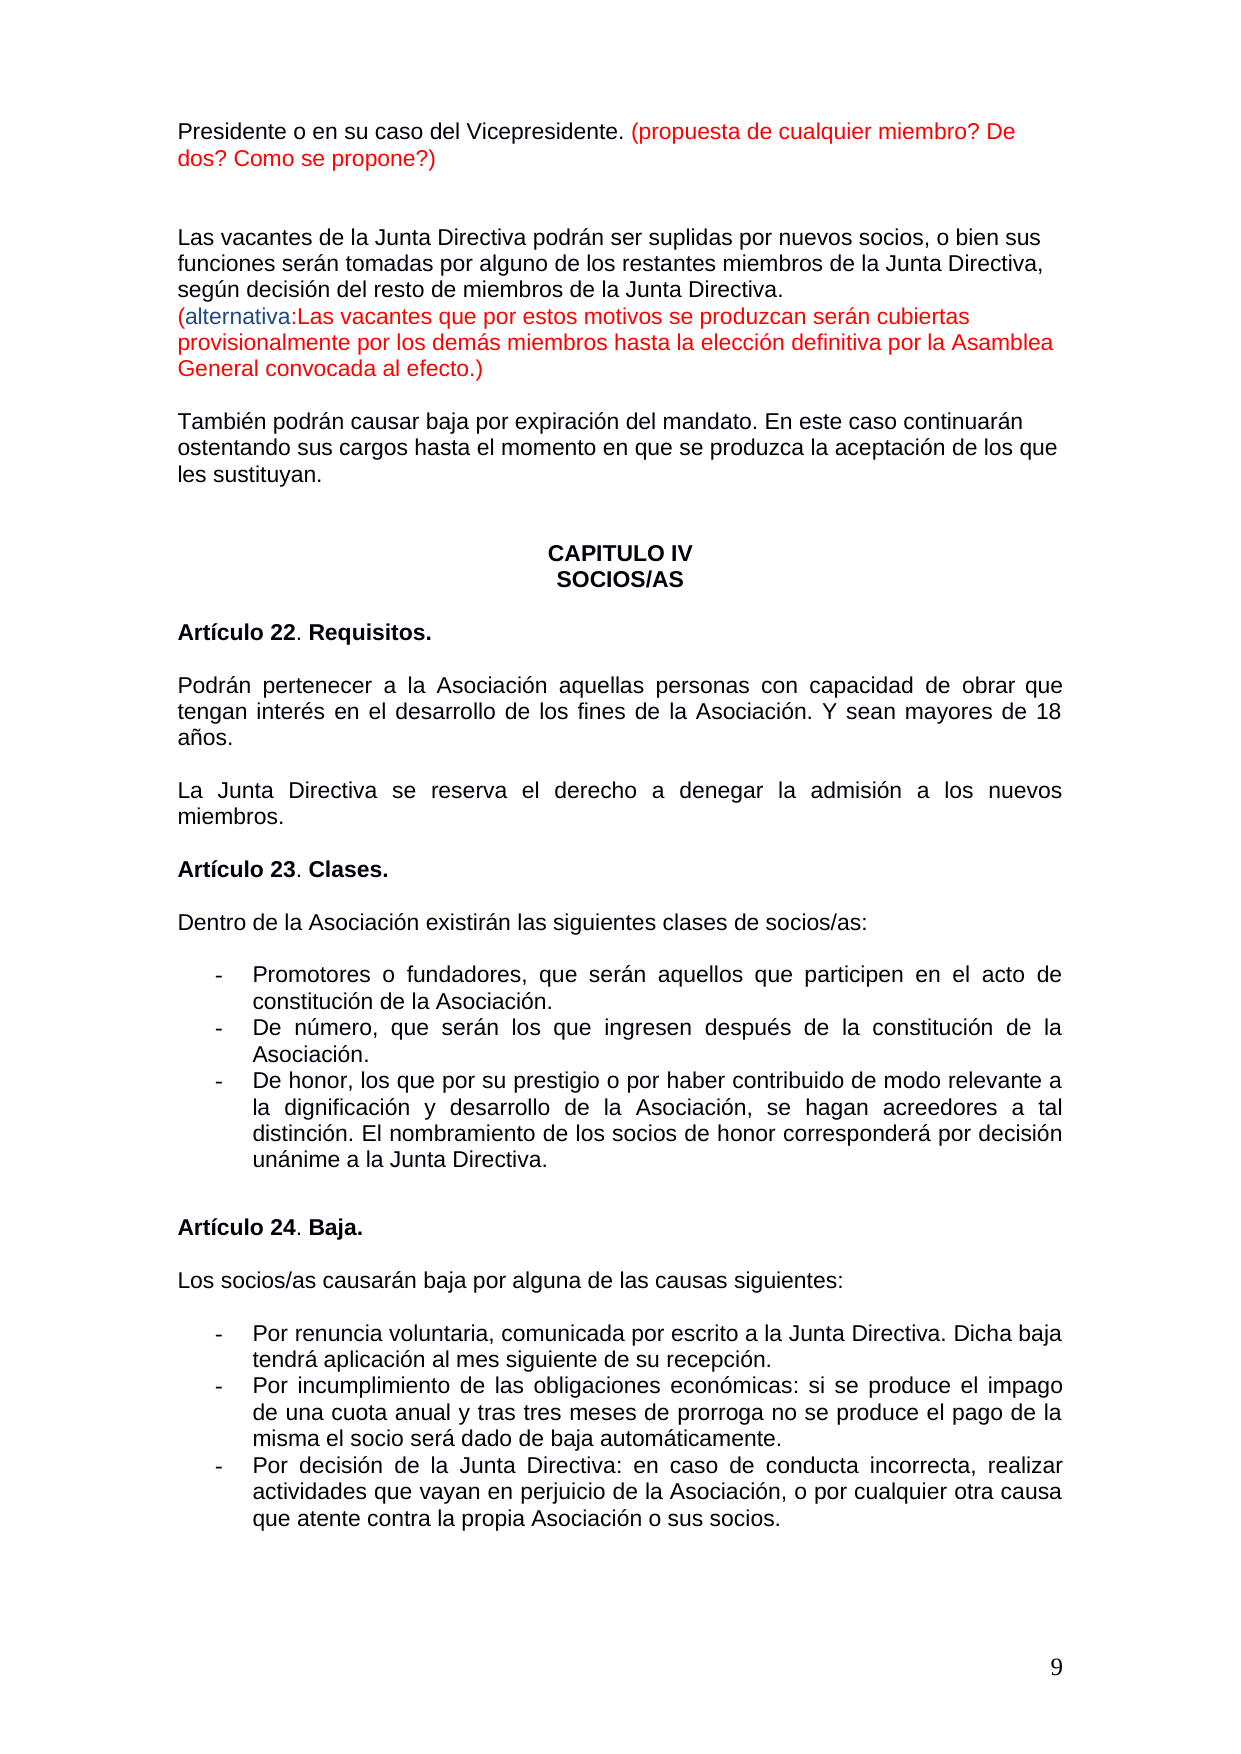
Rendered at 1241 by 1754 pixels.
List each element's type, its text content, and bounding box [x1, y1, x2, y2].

text También podrán causar baja por expiración del mandato. En este caso continuarán ostentando sus cargos hasta el momento en que se produzca la aceptación de los que les sustituyan. [177, 408, 1063, 487]
list Por incumplimiento de las obligaciones económicas: si se produce el impago de una cuota anual y tras tres meses de prorroga no se produce el pago de la misma el socio será dado de baja automáticamente. [215, 1372, 1063, 1452]
subtitle Artículo 22. Requisitos. [177, 619, 1063, 645]
text Dentro de la Asociación existirán las siguientes clases de socios/as: [177, 909, 1063, 935]
list Por renuncia voluntaria, comunicada por escrito a la Junta Directiva. Dicha baja tendrá aplicación al mes siguiente de su recepción. [215, 1320, 1063, 1372]
subtitle Artículo 23. Clases. [177, 856, 1063, 882]
text La Junta Directiva se reserva el derecho a denegar la admisión a los nuevos miembros. [177, 777, 1063, 830]
text Las vacantes de la Junta Directiva podrán ser suplidas por nuevos socios, o bien sus funciones serán tomadas por alguno de los restantes miembros de la Junta Directiva, según decisión del resto de miembros de la Junta Directiva. [177, 223, 1063, 303]
list De honor, los que por su prestigio o por haber contribuido de modo relevante a la dignificación y desarrollo de la Asociación, se hagan acreedores a tal distinción. El nombramiento de los socios de honor corresponderá por decisión unánime a la Junta Directiva. [215, 1067, 1063, 1173]
text (alternativa:Las vacantes que por estos motivos se produzcan serán cubiertas provisionalmente por los demás miembros hasta la elección definitiva por la Asamblea General convocada al efecto.) [177, 303, 1063, 382]
subtitle CAPITULO IV [177, 540, 1063, 566]
subtitle Artículo 24. Baja. [177, 1214, 1063, 1241]
text Podrán pertenecer a la Asociación aquellas personas con capacidad de obrar que tengan interés en el desarrollo de los fines de la Asociación. Y sean mayores de 18 años. [177, 672, 1063, 751]
text Presidente o en su caso del Vicepresidente. (propuesta de cualquier miembro? De dos? Como se propone?) [177, 118, 1063, 171]
text Los socios/as causarán baja por alguna de las causas siguientes: [177, 1267, 1063, 1293]
list Promotores o fundadores, que serán aquellos que participen en el acto de constitución de la Asociación. [215, 961, 1063, 1014]
subtitle SOCIOS/AS [177, 566, 1063, 592]
list Por decisión de la Junta Directiva: en caso de conducta incorrecta, realizar actividades que vayan en perjuicio de la Asociación, o por cualquier otra causa que atente contra la propia Asociación o sus socios. [215, 1452, 1063, 1531]
list De número, que serán los que ingresen después de la constitución de la Asociación. [215, 1014, 1063, 1067]
